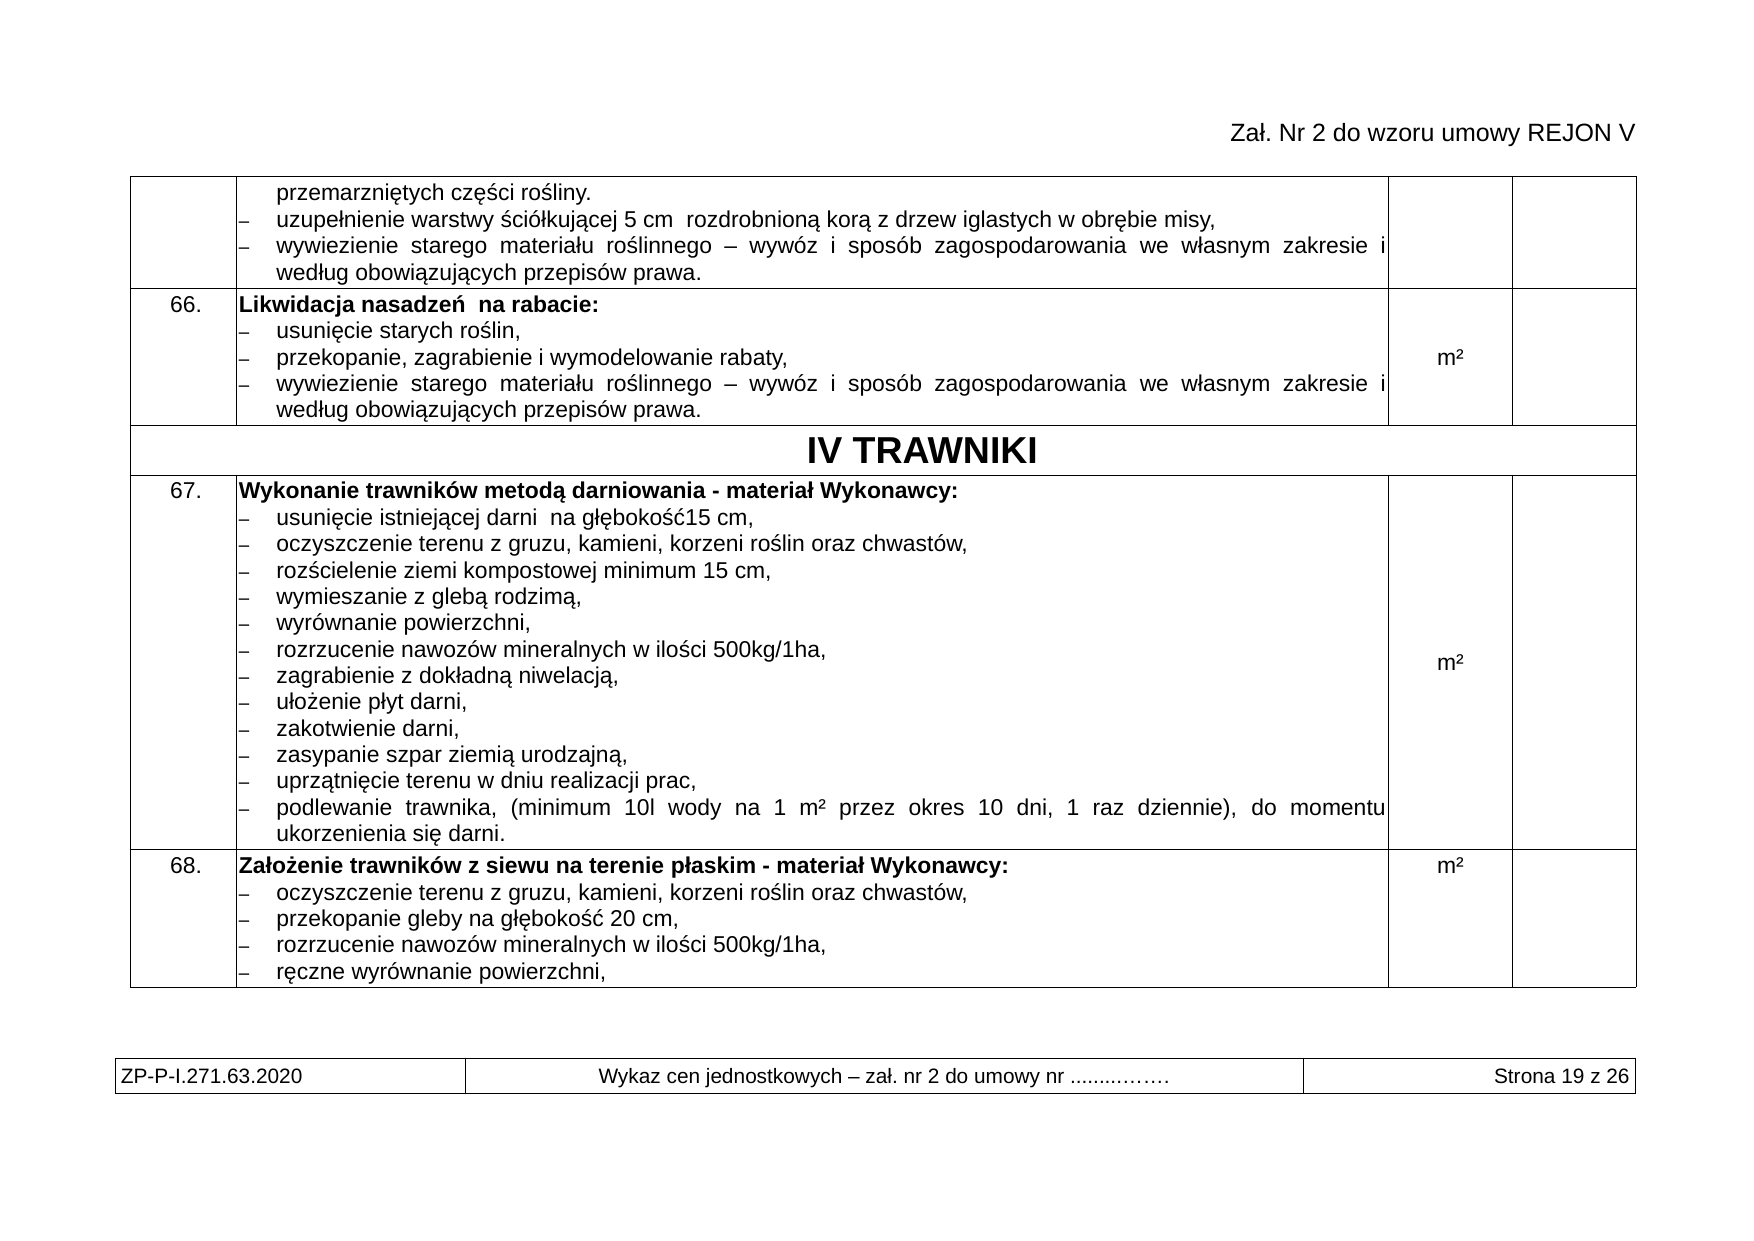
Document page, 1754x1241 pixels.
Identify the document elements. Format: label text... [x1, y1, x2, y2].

table_cell Wykonanie trawników metodą darniowania - materiał Wykonawcy: usunięcie istniejącej darni na głębokość15 cm, oczyszczenie terenu z gruzu, kamieni, korzeni roślin oraz chwastów, rozścielenie ziemi kompostowej minimum 15 cm, wymieszanie z glebą rodzimą, wyrównanie powierzchni, rozrzucenie nawozów mineralnych w ilości 500kg/1ha, zagrabienie z dokładną niwelacją, ułożenie płyt darni, zakotwienie darni, zasypanie szpar ziemią urodzajną, uprzątnięcie terenu w dniu realizacji prac, podlewanie trawnika, (minimum 10l wody na 1 m² przez okres 10 dni, 1 raz dziennie), do momentu ukorzenienia się darni. [237, 476, 1388, 849]
table_cell IV TRAWNIKI [131, 426, 1636, 474]
table_cell [1513, 476, 1636, 849]
table_cell m² [1389, 476, 1512, 849]
table_cell Likwidacja nasadzeń na rabacie: usunięcie starych roślin, przekopanie, zagrabienie i wymodelowanie rabaty, wywiezienie starego materiału roślinnego – wywóz i sposób zagospodarowania we własnym zakresie i według obowiązujących przepisów prawa. [237, 289, 1388, 425]
table_cell m² [1389, 289, 1512, 425]
table_cell Założenie trawników z siewu na terenie płaskim - materiał Wykonawcy: oczyszczenie terenu z gruzu, kamieni, korzeni roślin oraz chwastów, przekopanie gleby na głębokość 20 cm, rozrzucenie nawozów mineralnych w ilości 500kg/1ha, ręczne wyrównanie powierzchni, zagrabienie, zwałowanie, wysianie nasion traw w ilości 2,5kg/100m², przykrycie ziemią na głębokość 0,5- 1 cm i zagrabić używając kolczatki lub grabi, zwałowanie lekkim wałem, podlewanie trawnika (minimum 10l wody na 1 m² przez okres 10 dni, 2 raz dziennie), do momentu ukorzenienia się darni, uprzątnięcie terenu w dniu realizacji prac. [237, 850, 1388, 987]
table_cell [131, 289, 236, 425]
table_cell [1389, 177, 1512, 288]
table_cell [1513, 850, 1636, 987]
table_cell [131, 476, 236, 849]
table_cell przemarzniętych części rośliny. uzupełnienie warstwy ściółkującej 5 cm rozdrobnioną korą z drzew iglastych w obrębie misy, wywiezienie starego materiału roślinnego – wywóz i sposób zagospodarowania we własnym zakresie i według obowiązujących przepisów prawa. [237, 177, 1388, 288]
table_cell m² [1389, 850, 1512, 987]
table_cell [1513, 177, 1636, 288]
table_cell [131, 850, 236, 987]
table_cell [131, 177, 236, 288]
table_cell [1513, 289, 1636, 425]
